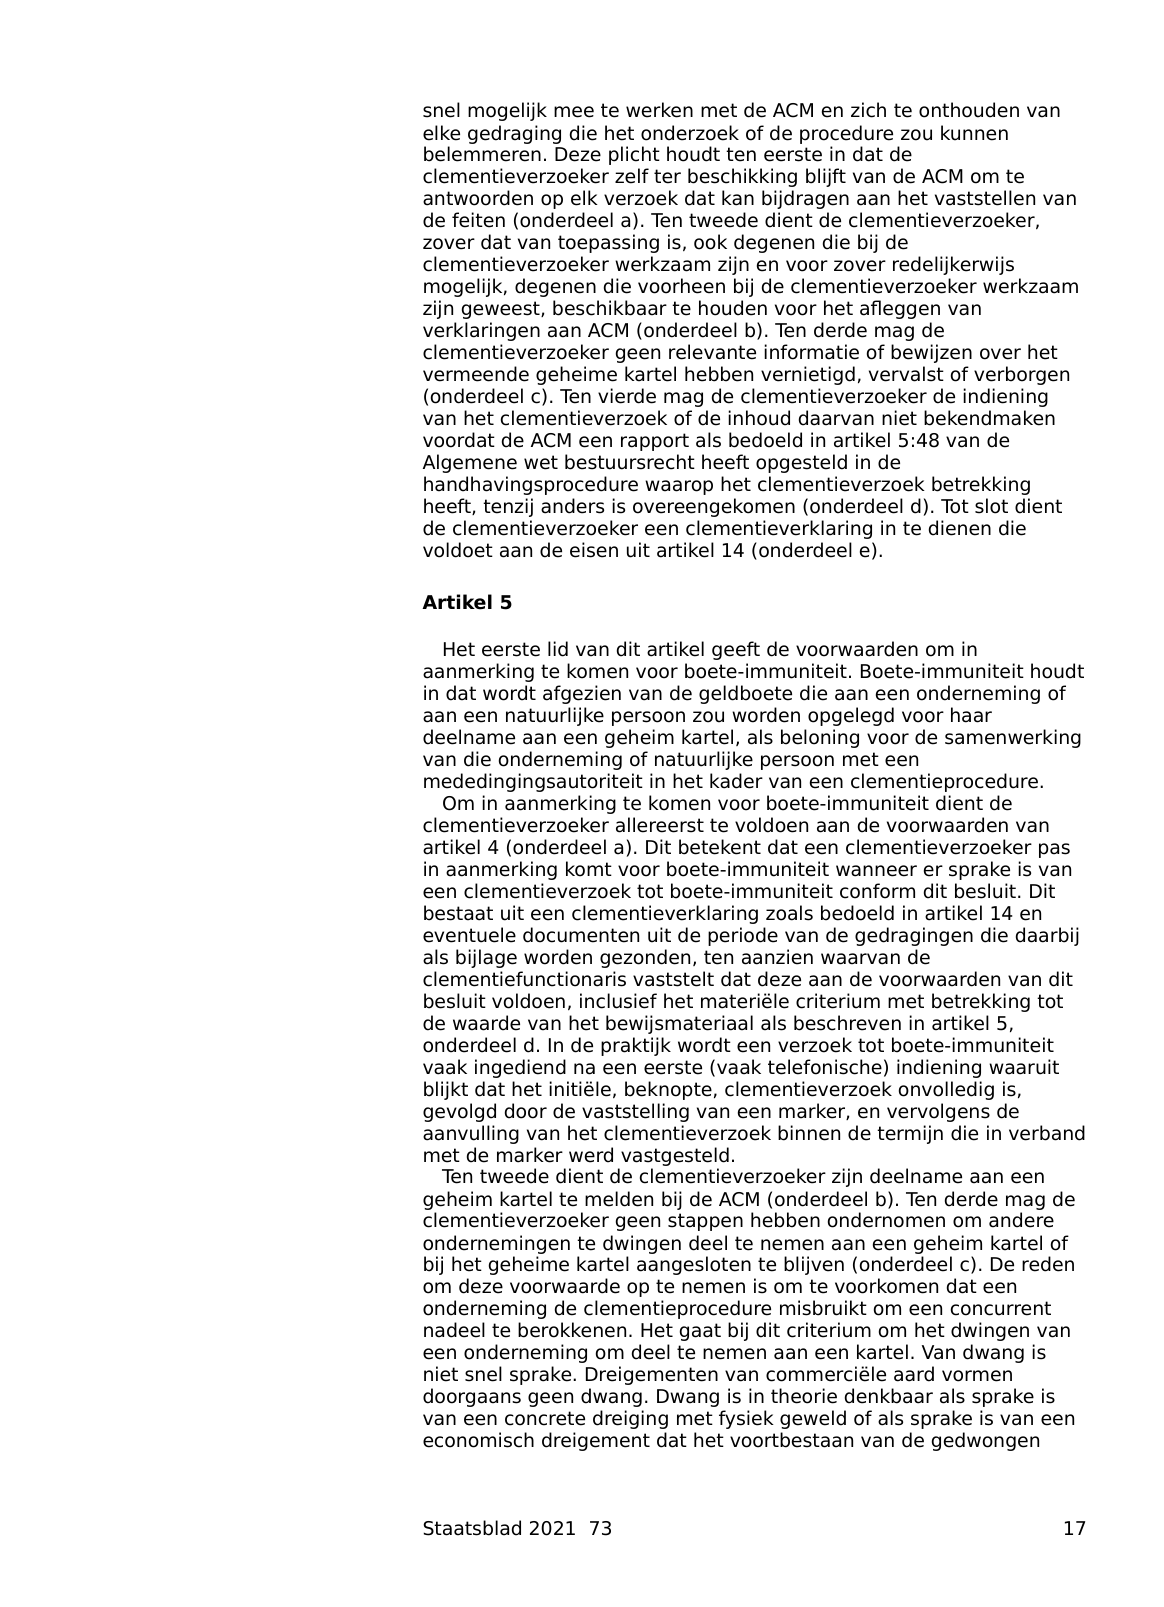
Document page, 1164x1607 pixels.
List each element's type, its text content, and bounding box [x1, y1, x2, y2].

text snel mogelijk mee te werken met de ACM en zich te onthouden van elke gedraging die het onderzoek of de procedure zou kunnen belemmeren. Deze plicht houdt ten eerste in dat de clementieverzoeker zelf ter beschikking blijft van de ACM om te antwoorden op elk verzoek dat kan bijdragen aan het vaststellen van de feiten (onderdeel a). Ten tweede dient de clementieverzoeker, zover dat van toepassing is, ook degenen die bij de clementieverzoeker werkzaam zijn en voor zover redelijkerwijs mogelijk, degenen die voorheen bij de clementieverzoeker werkzaam zijn geweest, beschikbaar te houden voor het afleggen van verklaringen aan ACM (onderdeel b). Ten derde mag de clementieverzoeker geen relevante informatie of bewijzen over het vermeende geheime kartel hebben vernietigd, vervalst of verborgen (onderdeel c). Ten vierde mag de clementieverzoeker de indiening van het clementieverzoek of de inhoud daarvan niet bekendmaken voordat de ACM een rapport als bedoeld in artikel 5:48 van de Algemene wet bestuursrecht heeft opgesteld in de handhavingsprocedure waarop het clementieverzoek betrekking heeft, tenzij anders is overeengekomen (onderdeel d). Tot slot dient de clementieverzoeker een clementieverklaring in te dienen die voldoet aan de eisen uit artikel 14 (onderdeel e). [422, 100, 1087, 562]
text Het eerste lid van dit artikel geeft de voorwaarden om in aanmerking te komen voor boete-immuniteit. Boete-immuniteit houdt in dat wordt afgezien van de geldboete die aan een onderneming of aan een natuurlijke persoon zou worden opgelegd voor haar deelname aan een geheim kartel, als beloning voor de samenwerking van die onderneming of natuurlijke persoon met een mededingingsautoriteit in het kader van een clementieprocedure. [422, 639, 1087, 793]
subtitle Artikel 5 [422, 592, 1087, 614]
text Om in aanmerking te komen voor boete-immuniteit dient de clementieverzoeker allereerst te voldoen aan de voorwaarden van artikel 4 (onderdeel a). Dit betekent dat een clementieverzoeker pas in aanmerking komt voor boete-immuniteit wanneer er sprake is van een clementieverzoek tot boete-immuniteit conform dit besluit. Dit bestaat uit een clementieverklaring zoals bedoeld in artikel 14 en eventuele documenten uit de periode van de gedragingen die daarbij als bijlage worden gezonden, ten aanzien waarvan de clementiefunctionaris vaststelt dat deze aan de voorwaarden van dit besluit voldoen, inclusief het materiële criterium met betrekking tot de waarde van het bewijsmateriaal als beschreven in artikel 5, onderdeel d. In de praktijk wordt een verzoek tot boete-immuniteit vaak ingediend na een eerste (vaak telefonische) indiening waaruit blijkt dat het initiële, beknopte, clementieverzoek onvolledig is, gevolgd door de vaststelling van een marker, en vervolgens de aanvulling van het clementieverzoek binnen de termijn die in verband met de marker werd vastgesteld. [422, 793, 1087, 1166]
text Ten tweede dient de clementieverzoeker zijn deelname aan een geheim kartel te melden bij de ACM (onderdeel b). Ten derde mag de clementieverzoeker geen stappen hebben ondernomen om andere ondernemingen te dwingen deel te nemen aan een geheim kartel of bij het geheime kartel aangesloten te blijven (onderdeel c). De reden om deze voorwaarde op te nemen is om te voorkomen dat een onderneming de clementieprocedure misbruikt om een concurrent nadeel te berokkenen. Het gaat bij dit criterium om het dwingen van een onderneming om deel te nemen aan een kartel. Van dwang is niet snel sprake. Dreigementen van commerciële aard vormen doorgaans geen dwang. Dwang is in theorie denkbaar als sprake is van een concrete dreiging met fysiek geweld of als sprake is van een economisch dreigement dat het voortbestaan van de gedwongen [422, 1166, 1087, 1452]
